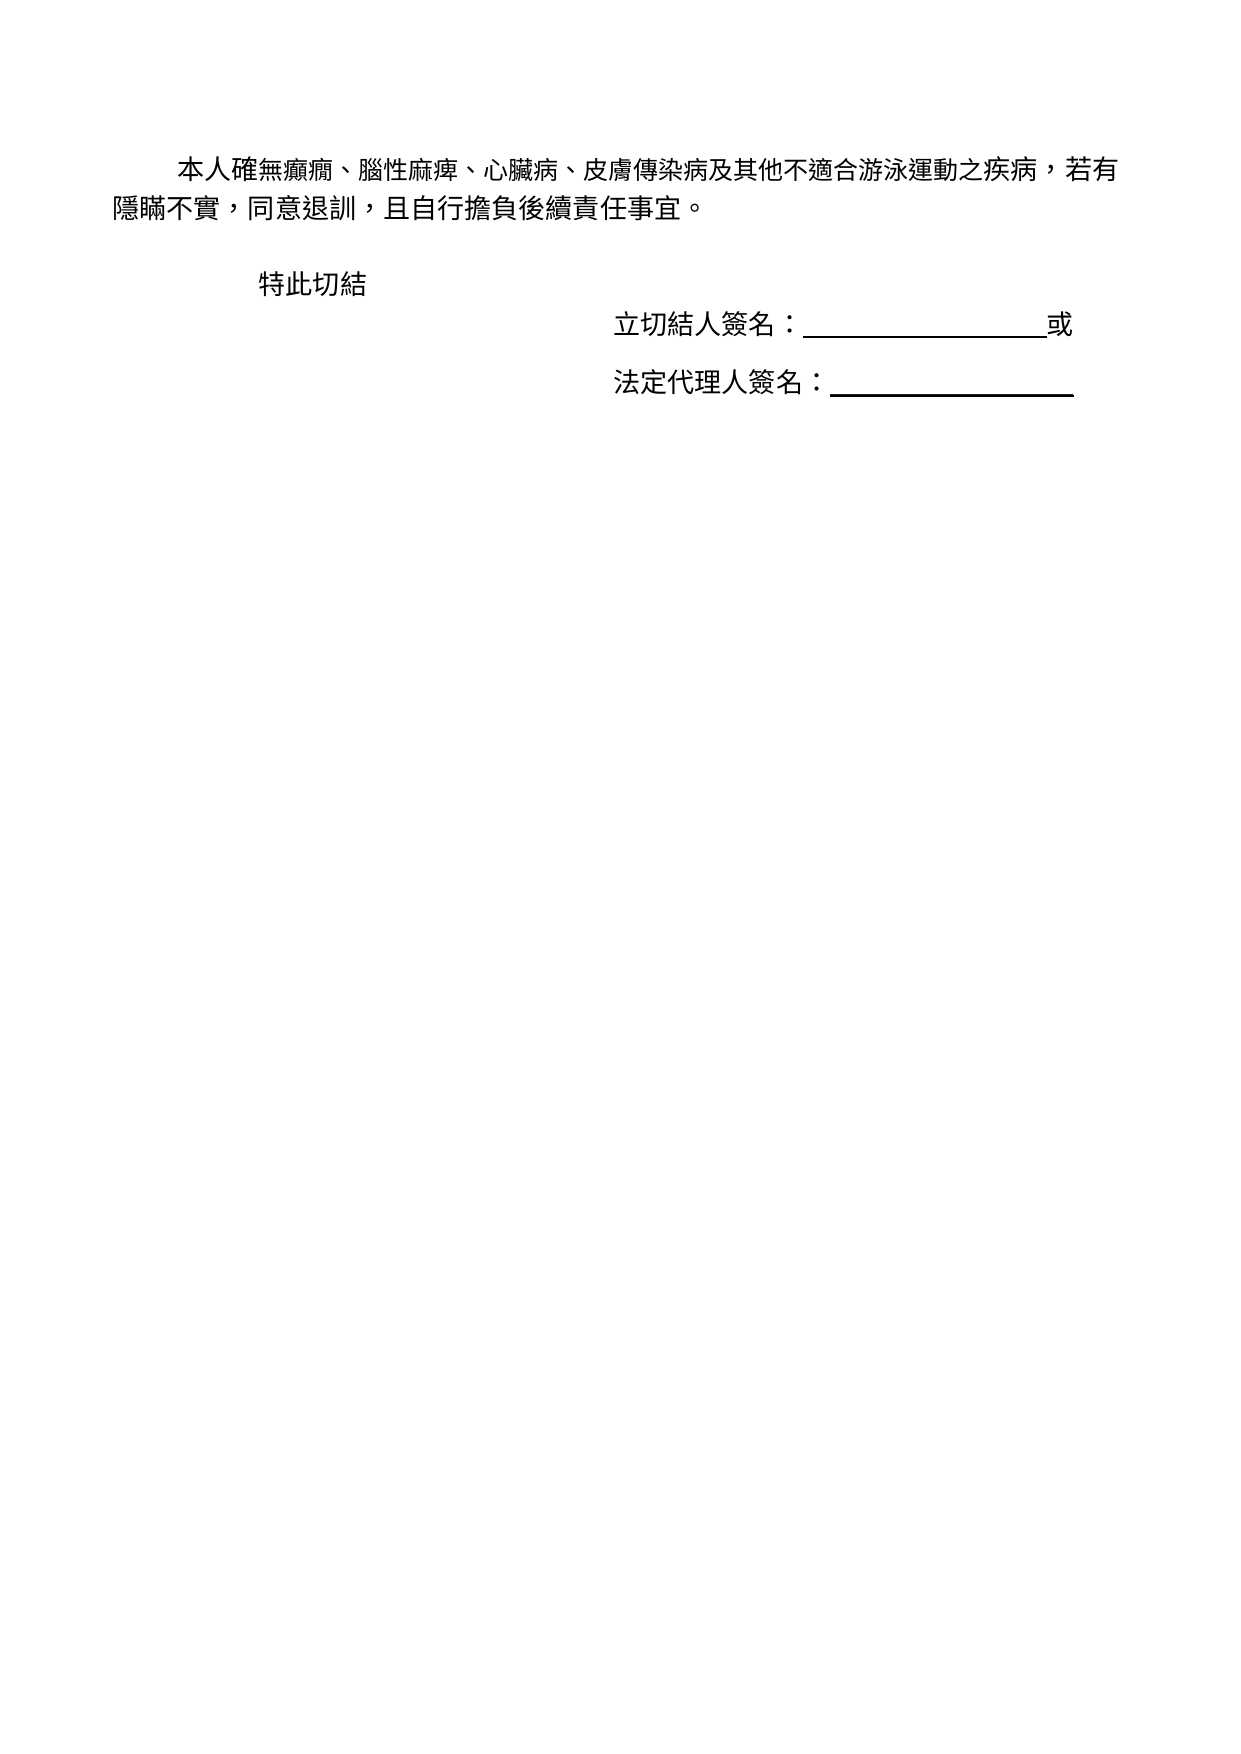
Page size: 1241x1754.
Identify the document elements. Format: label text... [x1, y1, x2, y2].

text 特此切結 [112, 263, 1128, 303]
text 立切結人簽名：＿＿＿＿＿＿＿＿＿或 [112, 303, 1074, 342]
text 法定代理人簽名：＿＿＿＿＿＿＿＿＿ [112, 361, 1074, 401]
text 本人確無癲癇、腦性麻痺、心臟病、皮膚傳染病及其他不適合游泳運動之疾病，若有隱瞞不實，同意退訓，且自行擔負後續責任事宜。 [112, 148, 1128, 226]
